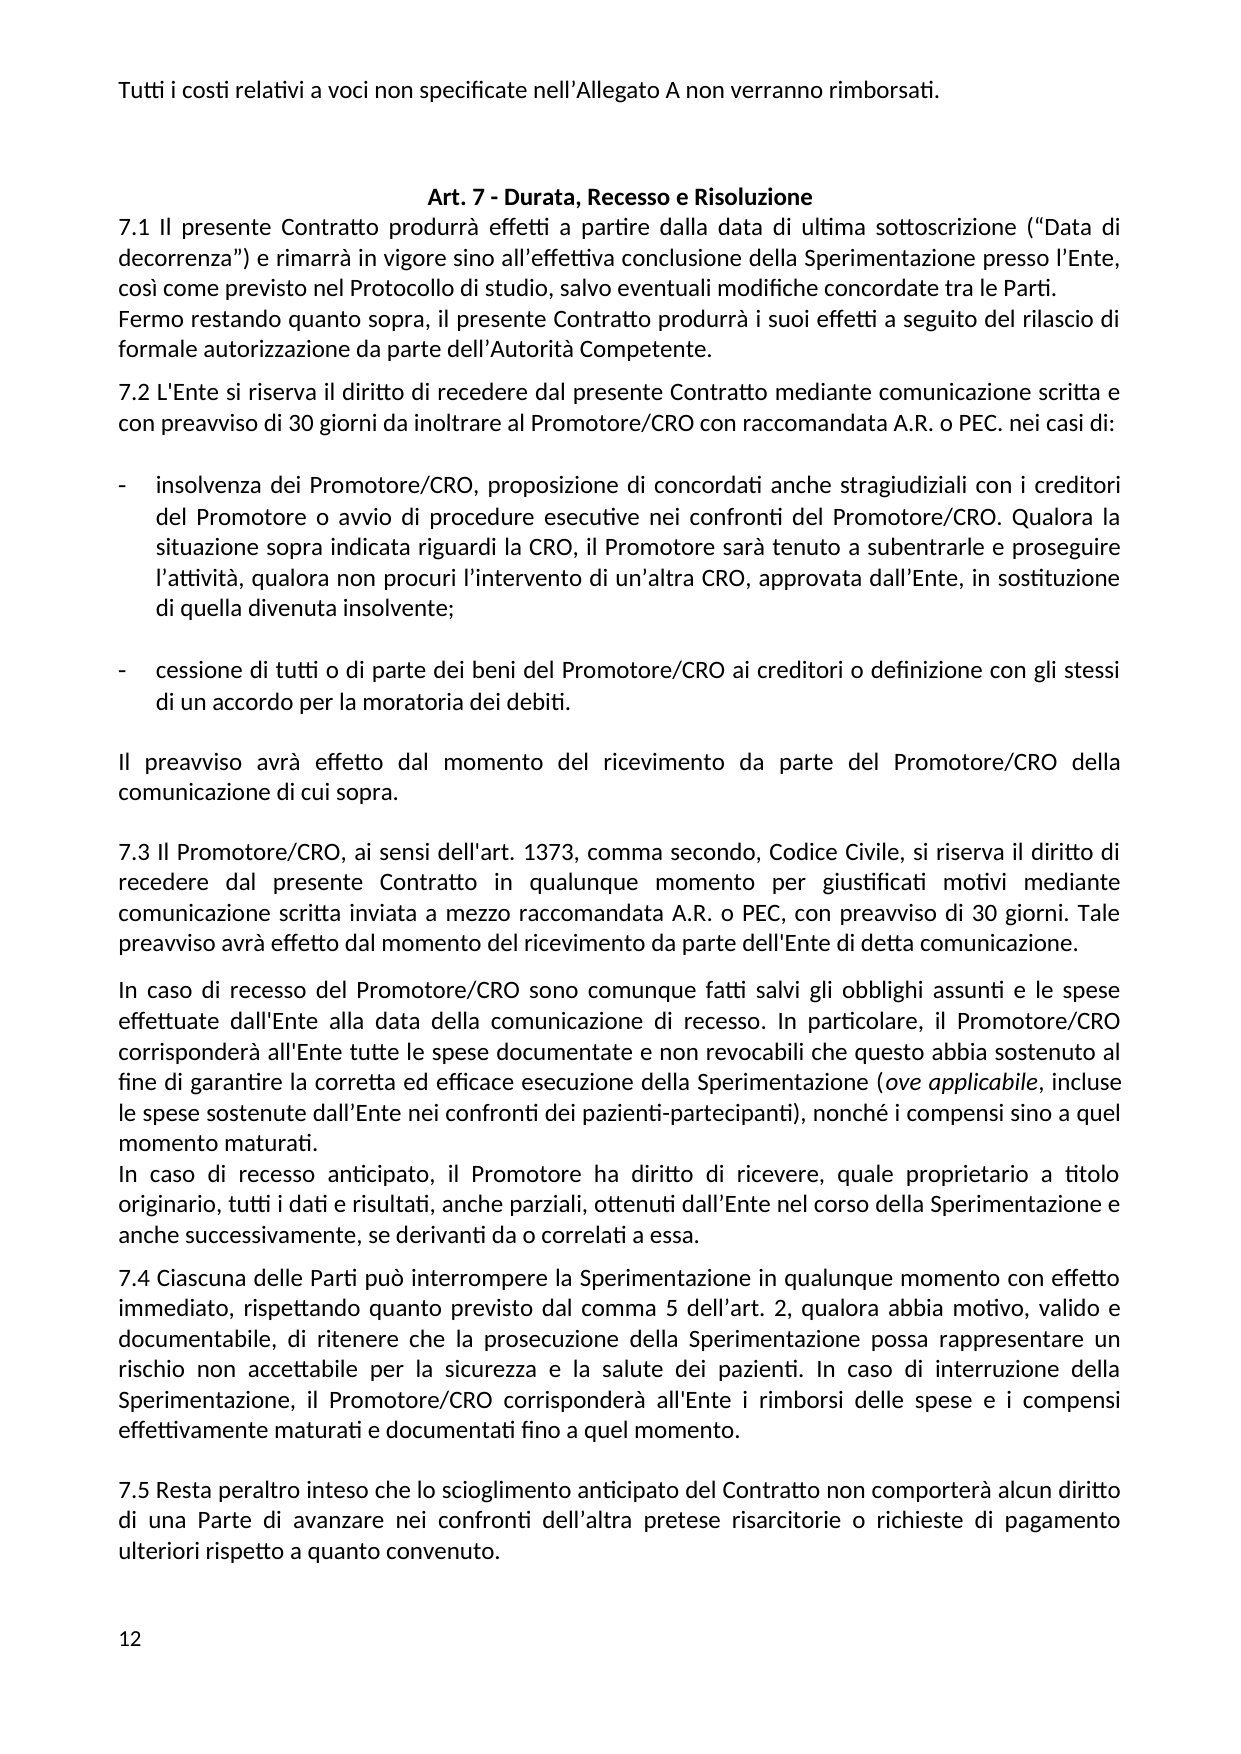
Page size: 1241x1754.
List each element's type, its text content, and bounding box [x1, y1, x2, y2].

text Fermo restando quanto sopra, il presente Contratto produrrà i suoi effetti a seguito del rilascio di formale autorizzazione da parte dell’Autorità Competente. [118, 303, 1122, 364]
text In caso di recesso anticipato, il Promotore ha diritto di ricevere, quale proprietario a titolo originario, tutti i dati e risultati, anche parziali, ottenuti dall’Ente nel corso della Sperimentazione e anche successivamente, se derivanti da o correlati a essa. [118, 1158, 1122, 1249]
text 7.5 Resta peraltro inteso che lo scioglimento anticipato del Contratto non comporterà alcun diritto di una Parte di avanzare nei confronti dell’altra pretese risarcitorie o richieste di pagamento ulteriori rispetto a quanto convenuto. [118, 1474, 1122, 1566]
list insolvenza dei Promotore/CRO, proposizione di concordati anche stragiudiziali con i creditori del Promotore o avvio di procedure esecutive nei confronti del Promotore/CRO. Qualora la situazione sopra indicata riguardi la CRO, il Promotore sarà tenuto a subentrarle e proseguire l’attività, qualora non procuri l’intervento di un’altra CRO, approvata dall’Ente, in sostituzione di quella divenuta insolvente; [118, 467, 1122, 623]
text 7.4 Ciascuna delle Parti può interrompere la Sperimentazione in qualunque momento con effetto immediato, rispettando quanto previsto dal comma 5 dell’art. 2, qualora abbia motivo, valido e documentabile, di ritenere che la prosecuzione della Sperimentazione possa rappresentare un rischio non accettabile per la sicurezza e la salute dei pazienti. In caso di interruzione della Sperimentazione, il Promotore/CRO corrisponderà all'Ente i rimborsi delle spese e i compensi effettivamente maturati e documentati fino a quel momento. [118, 1262, 1122, 1445]
text 7.3 Il Promotore/CRO, ai sensi dell'art. 1373, comma secondo, Codice Civile, si riserva il diritto di recedere dal presente Contratto in qualunque momento per giustificati motivi mediante comunicazione scritta inviata a mezzo raccomandata A.R. o PEC, con preavviso di 30 giorni. Tale preavviso avrà effetto dal momento del ricevimento da parte dell'Ente di detta comunicazione. [118, 836, 1122, 958]
text In caso di recesso del Promotore/CRO sono comunque fatti salvi gli obblighi assunti e le spese effettuate dall'Ente alla data della comunicazione di recesso. In particolare, il Promotore/CRO corrisponderà all'Ente tutte le spese documentate e non revocabili che questo abbia sostenuto al fine di garantire la corretta ed efficace esecuzione della Sperimentazione (ove applicabile, incluse le spese sostenute dall’Ente nei confronti dei pazienti-partecipanti), nonché i compensi sino a quel momento maturati. [118, 974, 1122, 1158]
text Tutti i costi relativi a voci non specificate nell’Allegato A non verranno rimborsati. [118, 74, 1122, 104]
text 7.2 L'Ente si riserva il diritto di recedere dal presente Contratto mediante comunicazione scritta e con preavviso di 30 giorni da inoltrare al Promotore/CRO con raccomandata A.R. o PEC. nei casi di: [118, 376, 1122, 437]
text Il preavviso avrà effetto dal momento del ricevimento da parte del Promotore/CRO della comunicazione di cui sopra. [118, 746, 1122, 807]
text 7.1 Il presente Contratto produrrà effetti a partire dalla data di ultima sottoscrizione (“Data di decorrenza”) e rimarrà in vigore sino all’effettiva conclusione della Sperimentazione presso l’Ente, così come previsto nel Protocollo di studio, salvo eventuali modifiche concordate tra le Parti. [118, 211, 1122, 303]
text Art. 7 - Durata, Recesso e Risoluzione [118, 181, 1122, 211]
list cessione di tutti o di parte dei beni del Promotore/CRO ai creditori o definizione con gli stessi di un accordo per la moratoria dei debiti. [118, 652, 1122, 716]
